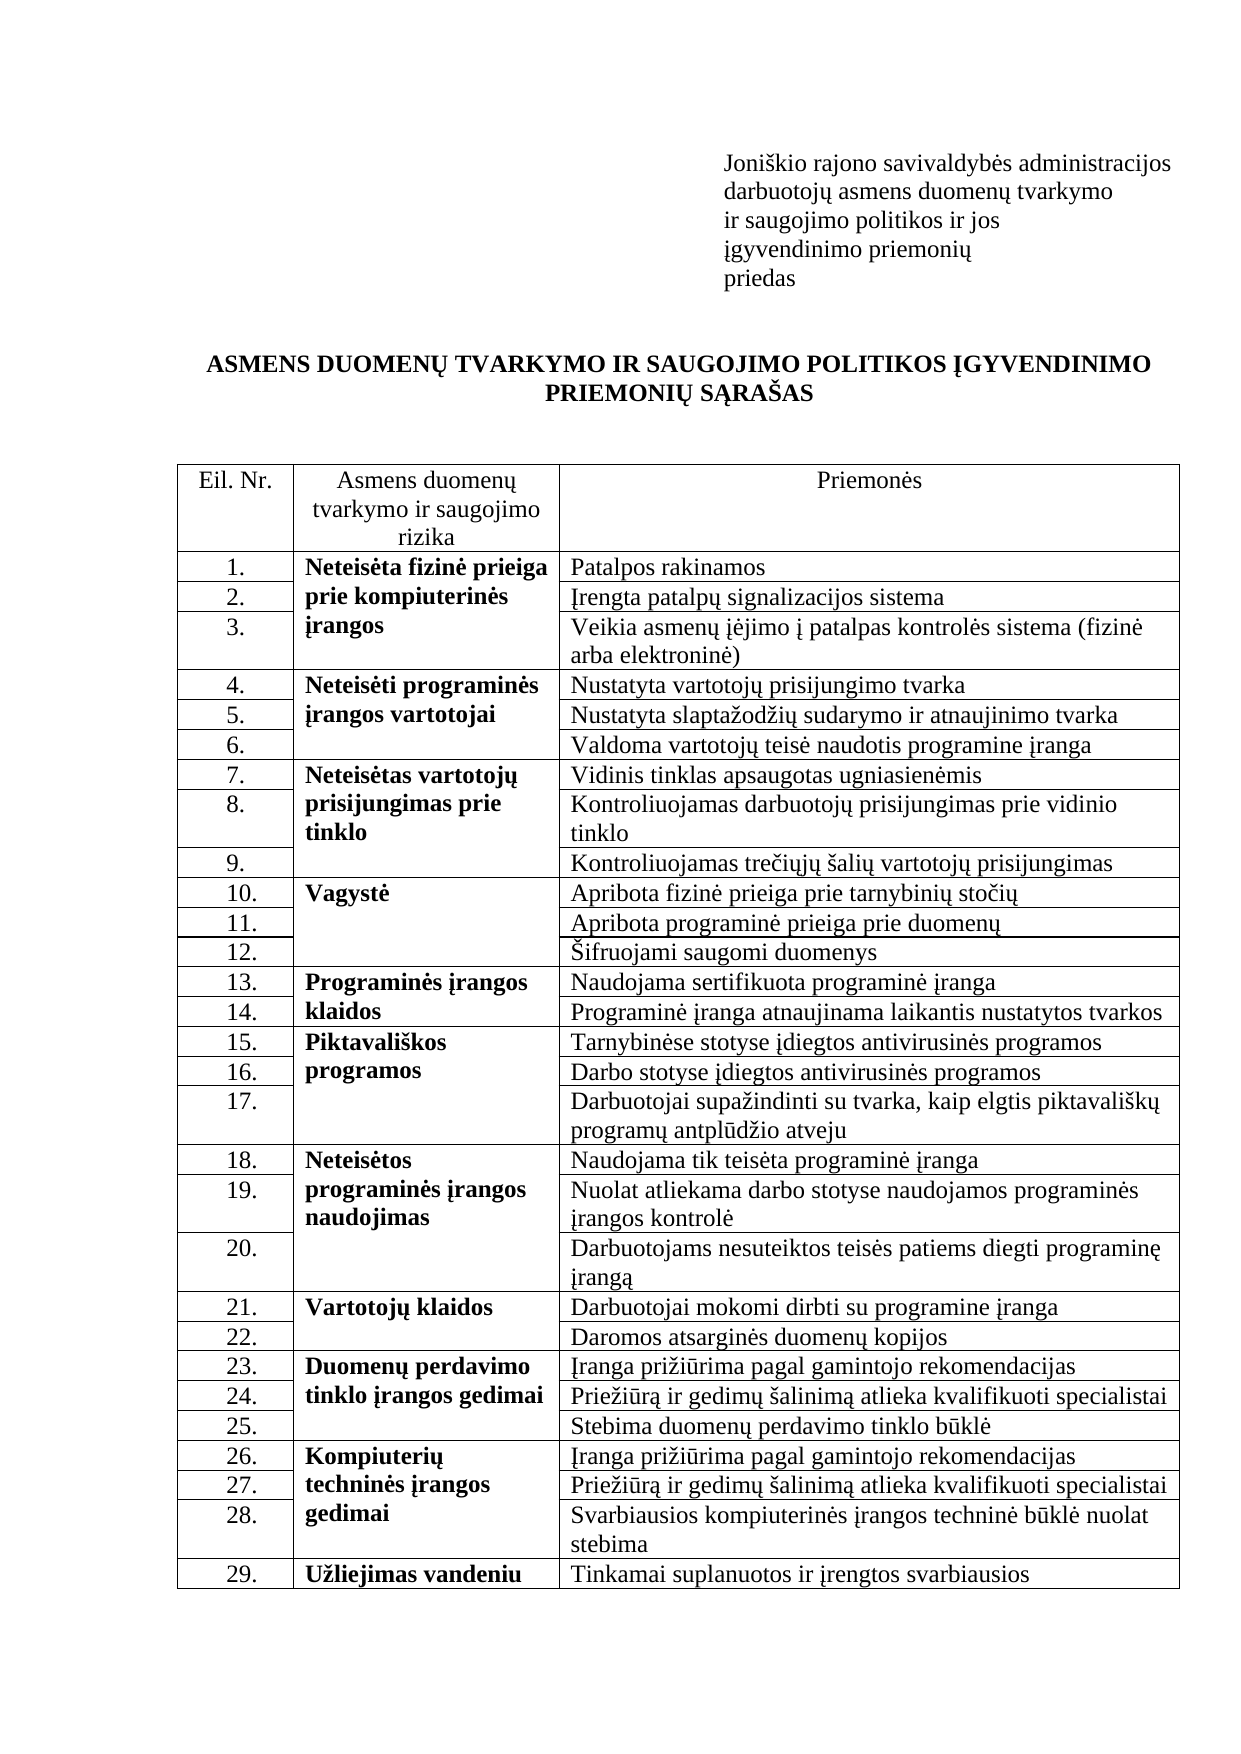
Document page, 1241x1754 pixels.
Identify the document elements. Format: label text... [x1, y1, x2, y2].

table_cell Neteisėti programinės įrangos vartotojai [294, 670, 559, 759]
table_cell 10. [178, 878, 293, 907]
table_cell Užliejimas vandeniu [294, 1559, 559, 1588]
text įgyvendinimo priemonių [723, 234, 1181, 263]
table_cell Neteisėtas vartotojų prisijungimas prie tinklo [294, 760, 559, 877]
table_cell Darbuotojams nesuteiktos teisės patiems diegti programinę įrangą [560, 1233, 1179, 1291]
table_cell 12. [178, 938, 293, 966]
table_cell Stebima duomenų perdavimo tinklo būklė [560, 1411, 1179, 1440]
table_cell 7. [178, 760, 293, 788]
table_cell Apribota programinė prieiga prie duomenų [560, 908, 1179, 936]
table_cell 24. [178, 1381, 293, 1410]
table_cell Darbo stotyse įdiegtos antivirusinės programos [560, 1057, 1179, 1085]
table_cell Svarbiausios kompiuterinės įrangos techninė būklė nuolat stebima [560, 1500, 1179, 1558]
table_cell Programinė įranga atnaujinama laikantis nustatytos tvarkos [560, 997, 1179, 1026]
table_cell Vidinis tinklas apsaugotas ugniasienėmis [560, 760, 1179, 788]
text ir saugojimo politikos ir jos [723, 205, 1181, 234]
table_cell Kontroliuojamas trečiųjų šalių vartotojų prisijungimas [560, 848, 1179, 877]
table_cell Patalpos rakinamos [560, 552, 1179, 581]
table_cell Šifruojami saugomi duomenys [560, 938, 1179, 966]
table_header Asmens duomenų tvarkymo ir saugojimo rizika [294, 465, 559, 551]
table_cell 20. [178, 1233, 293, 1291]
table_cell Daromos atsarginės duomenų kopijos [560, 1322, 1179, 1350]
table_cell 1. [178, 552, 293, 581]
table_cell Nuolat atliekama darbo stotyse naudojamos programinės įrangos kontrolė [560, 1175, 1179, 1232]
table_cell Duomenų perdavimo tinklo įrangos gedimai [294, 1351, 559, 1440]
text darbuotojų asmens duomenų tvarkymo [723, 176, 1181, 205]
table_cell 28. [178, 1500, 293, 1558]
table_cell Kontroliuojamas darbuotojų prisijungimas prie vidinio tinklo [560, 790, 1179, 847]
table_cell Nustatyta slaptažodžių sudarymo ir atnaujinimo tvarka [560, 700, 1179, 729]
table_cell Įrengta patalpų signalizacijos sistema [560, 582, 1179, 611]
text priedas [723, 263, 1181, 291]
table_cell Darbuotojai supažindinti su tvarka, kaip elgtis piktavališkų programų antplūdžio atveju [560, 1086, 1179, 1144]
table_cell 11. [178, 908, 293, 936]
table_cell 26. [178, 1441, 293, 1469]
table_cell Vartotojų klaidos [294, 1292, 559, 1350]
table_cell Priežiūrą ir gedimų šalinimą atlieka kvalifikuoti specialistai [560, 1381, 1179, 1410]
text ASMENS DUOMENŲ TVARKYMO IR SAUGOJIMO POLITIKOS ĮGYVENDINIMO PRIEMONIŲ SĄRAŠAS [177, 349, 1181, 406]
table_cell 25. [178, 1411, 293, 1440]
table_cell 15. [178, 1027, 293, 1056]
table_cell Programinės įrangos klaidos [294, 967, 559, 1026]
text Joniškio rajono savivaldybės administracijos [723, 148, 1181, 176]
table_cell 9. [178, 848, 293, 877]
table_cell 27. [178, 1471, 293, 1499]
table_cell Naudojama tik teisėta programinė įranga [560, 1145, 1179, 1174]
table_cell 13. [178, 967, 293, 996]
table_cell 29. [178, 1559, 293, 1588]
table_cell Neteisėtos programinės įrangos naudojimas [294, 1145, 559, 1291]
table_header Eil. Nr. [178, 465, 293, 551]
table_cell 22. [178, 1322, 293, 1350]
table_cell Naudojama sertifikuota programinė įranga [560, 967, 1179, 996]
table_cell 18. [178, 1145, 293, 1174]
table_cell 17. [178, 1086, 293, 1144]
table_cell 19. [178, 1175, 293, 1232]
table_cell Tarnybinėse stotyse įdiegtos antivirusinės programos [560, 1027, 1179, 1056]
table_cell Valdoma vartotojų teisė naudotis programine įranga [560, 730, 1179, 759]
table_cell Vagystė [294, 878, 559, 966]
table_cell 6. [178, 730, 293, 759]
table_cell 23. [178, 1351, 293, 1380]
table_cell 4. [178, 670, 293, 699]
table_cell Darbuotojai mokomi dirbti su programine įranga [560, 1292, 1179, 1321]
table_cell Apribota fizinė prieiga prie tarnybinių stočių [560, 878, 1179, 907]
table_cell Piktavališkos programos [294, 1027, 559, 1144]
table_cell 16. [178, 1057, 293, 1085]
table_cell 8. [178, 790, 293, 847]
table_cell Nustatyta vartotojų prisijungimo tvarka [560, 670, 1179, 699]
table_cell 14. [178, 997, 293, 1026]
table_cell Neteisėta fizinė prieiga prie kompiuterinės įrangos [294, 552, 559, 669]
table_cell Veikia asmenų įėjimo į patalpas kontrolės sistema (fizinė arba elektroninė) [560, 612, 1179, 669]
table_cell 3. [178, 612, 293, 669]
table_cell Kompiuterių techninės įrangos gedimai [294, 1441, 559, 1558]
table_cell Įranga prižiūrima pagal gamintojo rekomendacijas [560, 1351, 1179, 1380]
table_cell Tinkamai suplanuotos ir įrengtos svarbiausios [560, 1559, 1179, 1588]
table_cell 5. [178, 700, 293, 729]
table_cell Įranga prižiūrima pagal gamintojo rekomendacijas [560, 1441, 1179, 1469]
table_cell 21. [178, 1292, 293, 1321]
table_header Priemonės [560, 465, 1179, 551]
table_cell 2. [178, 582, 293, 611]
table_cell Priežiūrą ir gedimų šalinimą atlieka kvalifikuoti specialistai [560, 1471, 1179, 1499]
